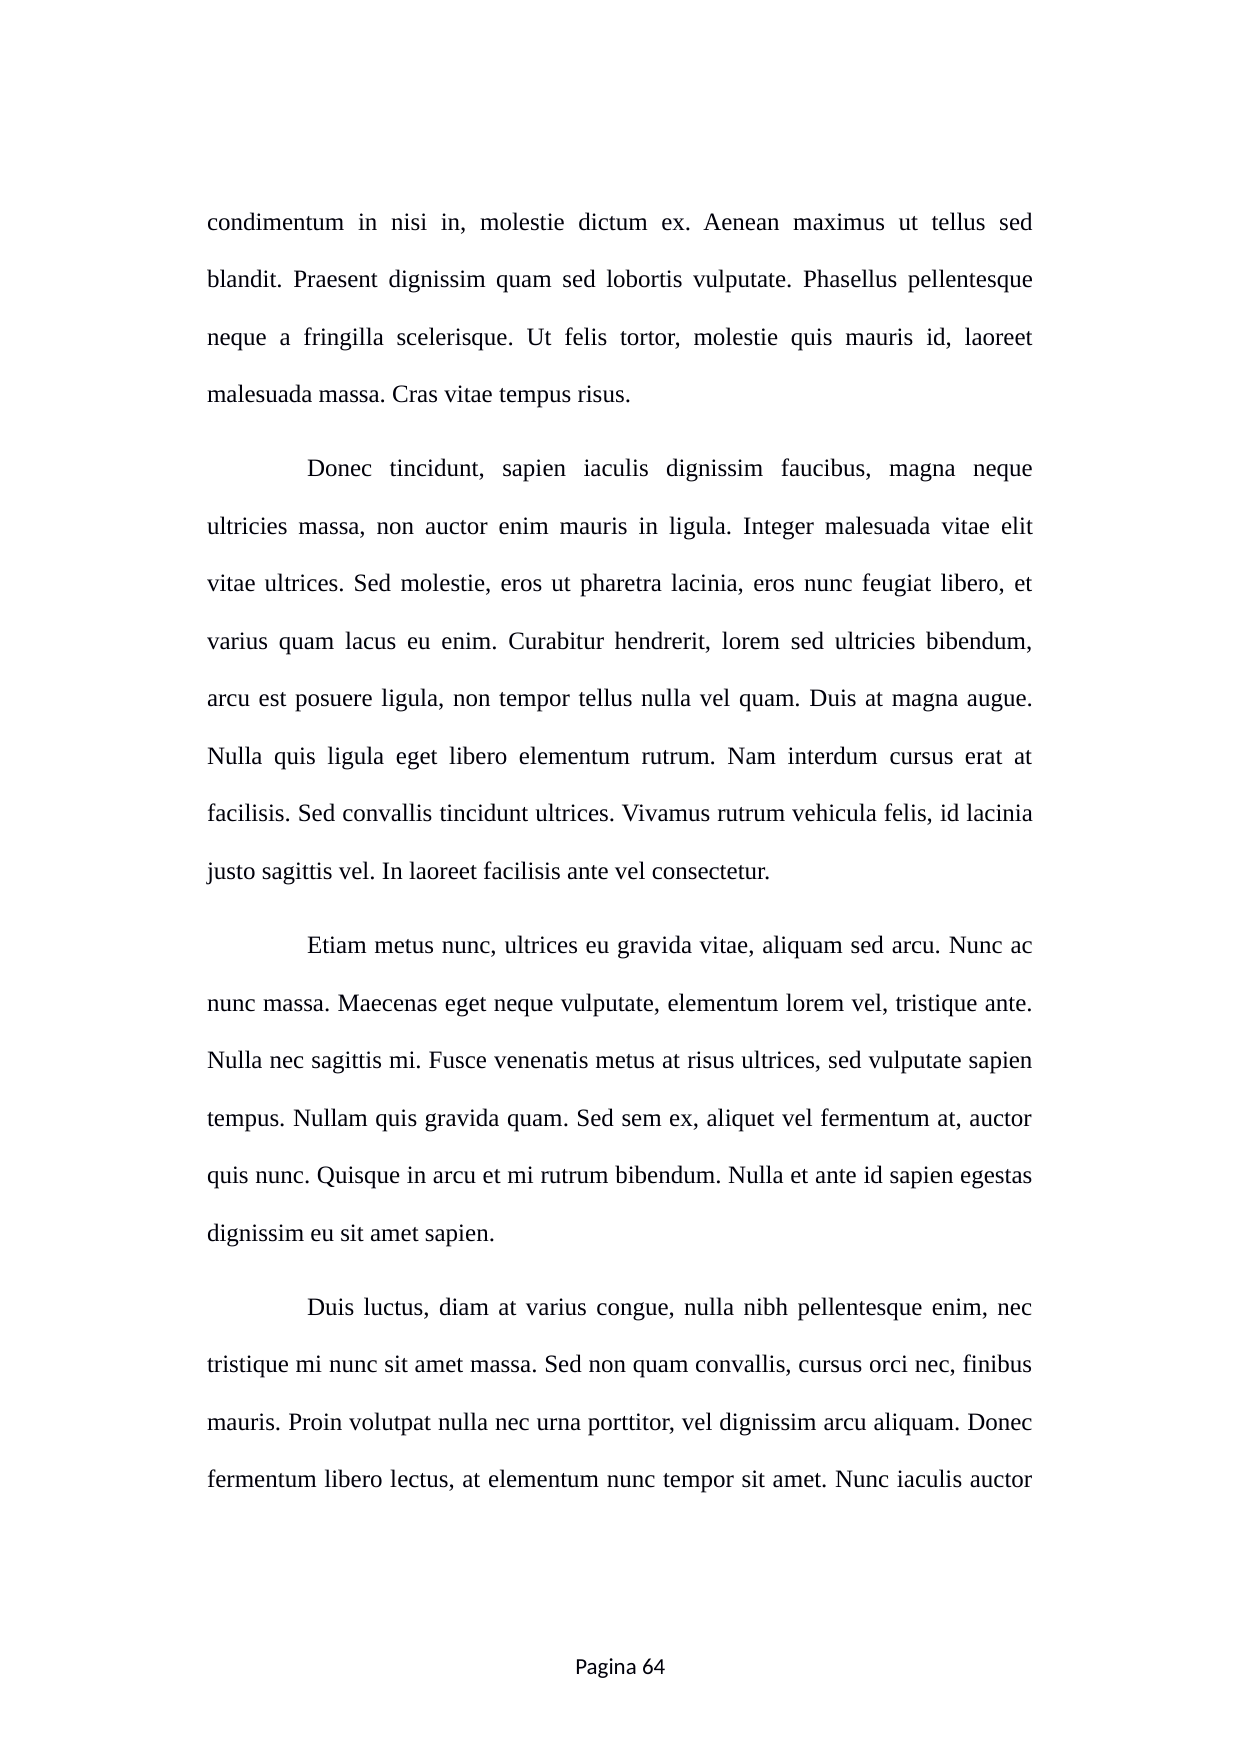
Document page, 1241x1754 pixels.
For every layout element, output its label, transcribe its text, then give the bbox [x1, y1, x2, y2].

text Duis luctus, diam at varius congue, nulla nibh pellentesque enim, nec tristique mi nunc sit amet massa. Sed non quam convallis, cursus orci nec, finibus mauris. Proin volutpat nulla nec urna porttitor, vel dignissim arcu aliquam. Donec fermentum libero lectus, at elementum nunc tempor sit amet. Nunc iaculis auctor [207, 1292, 1033, 1493]
text Donec tincidunt, sapien iaculis dignissim faucibus, magna neque ultricies massa, non auctor enim mauris in ligula. Integer malesuada vitae elit vitae ultrices. Sed molestie, eros ut pharetra lacinia, eros nunc feugiat libero, et varius quam lacus eu enim. Curabitur hendrerit, lorem sed ultricies bibendum, arcu est posuere ligula, non tempor tellus nulla vel quam. Duis at magna augue. Nulla quis ligula eget libero elementum rutrum. Nam interdum cursus erat at facilisis. Sed convallis tincidunt ultrices. Vivamus rutrum vehicula felis, id lacinia justo sagittis vel. In laoreet facilisis ante vel consectetur. [207, 453, 1033, 885]
text Etiam metus nunc, ultrices eu gravida vitae, aliquam sed arcu. Nunc ac nunc massa. Maecenas eget neque vulputate, elementum lorem vel, tristique ante. Nulla nec sagittis mi. Fusce venenatis metus at risus ultrices, sed vulputate sapien tempus. Nullam quis gravida quam. Sed sem ex, aliquet vel fermentum at, auctor quis nunc. Quisque in arcu et mi rutrum bibendum. Nulla et ante id sapien egestas dignissim eu sit amet sapien. [207, 930, 1033, 1246]
text condimentum in nisi in, molestie dictum ex. Aenean maximus ut tellus sed blandit. Praesent dignissim quam sed lobortis vulputate. Phasellus pellentesque neque a fringilla scelerisque. Ut felis tortor, molestie quis mauris id, laoreet malesuada massa. Cras vitae tempus risus. [207, 207, 1033, 408]
